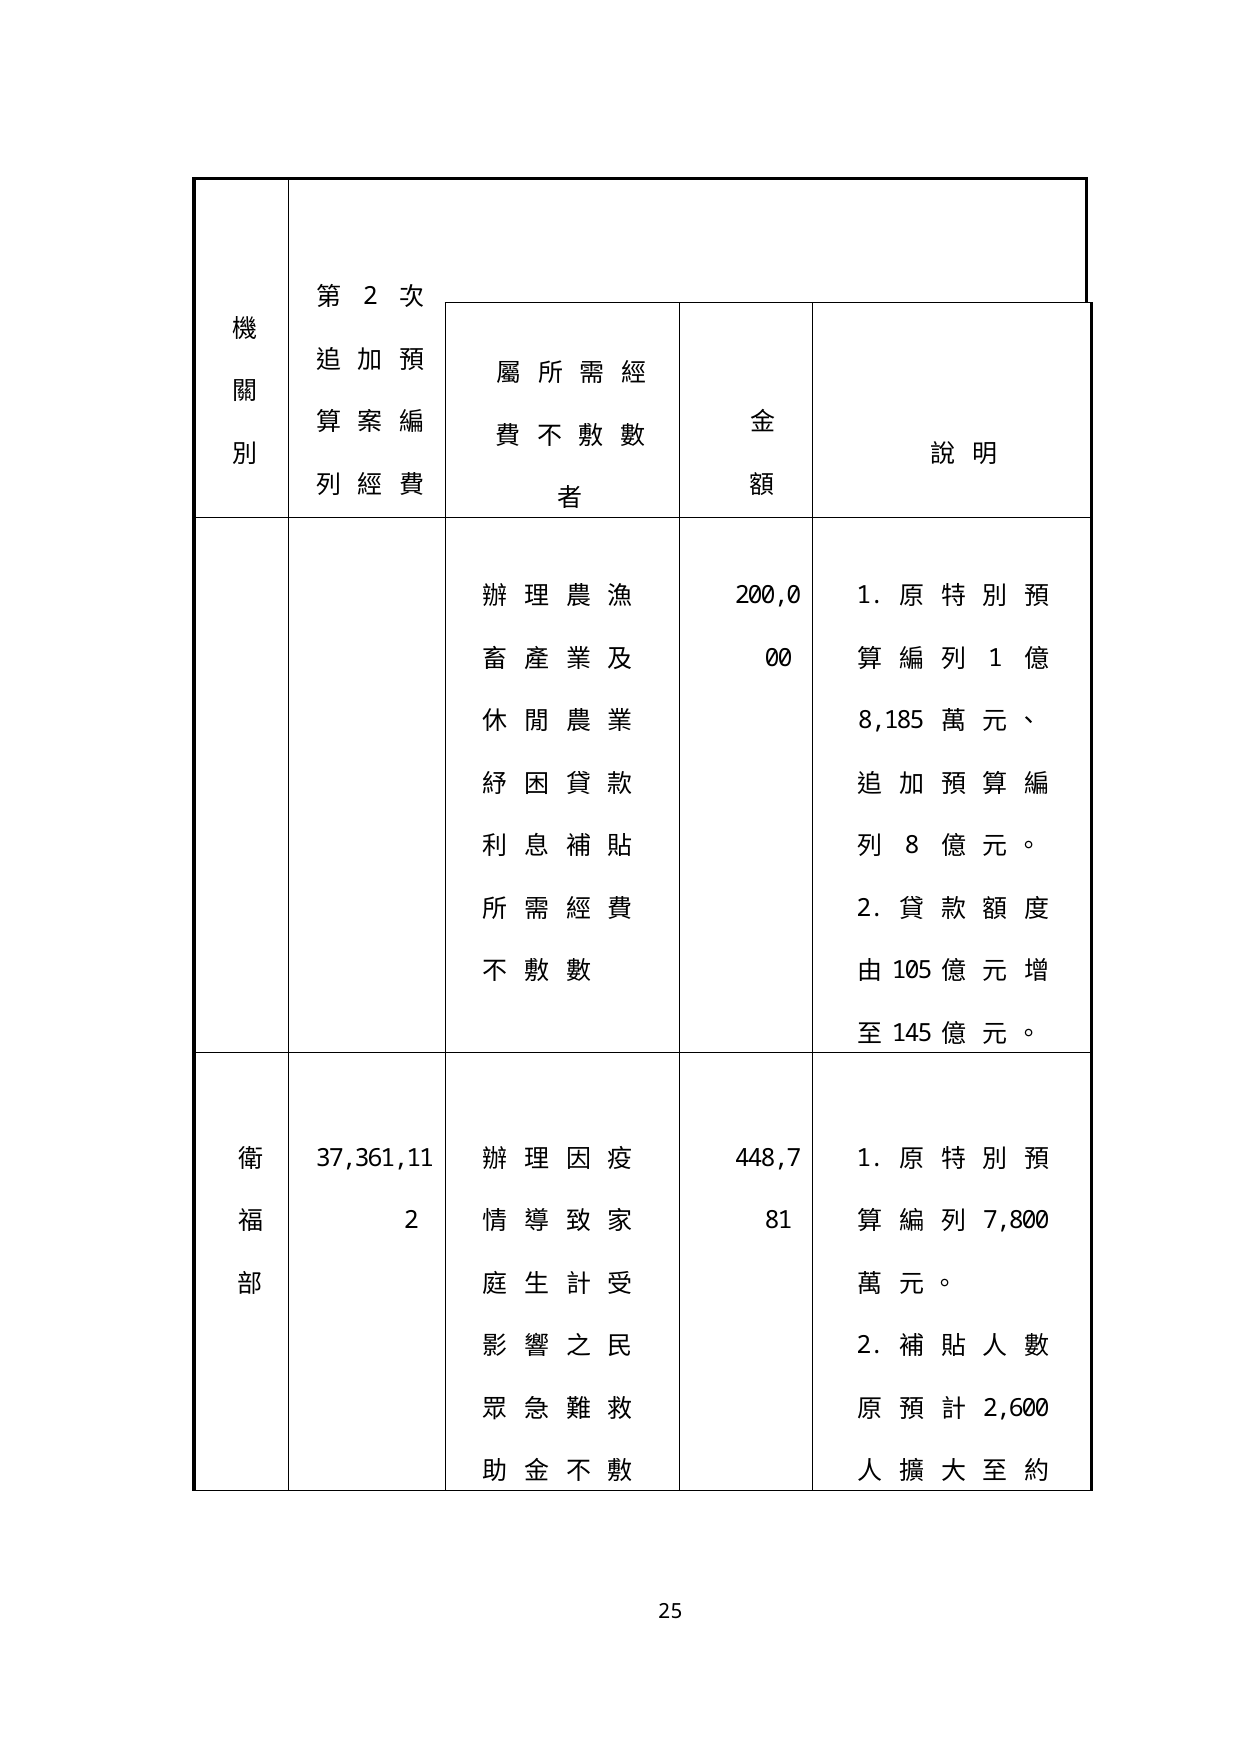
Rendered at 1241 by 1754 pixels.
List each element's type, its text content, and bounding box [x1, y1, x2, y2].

table_cell 37,361,112 [289, 1053, 445, 1490]
table_cell [196, 518, 288, 1052]
table_cell 衛福部 [196, 1053, 288, 1490]
table_header [1088, 177, 1092, 302]
table_header [445, 180, 1085, 302]
table_cell 金額 [680, 303, 812, 517]
table_cell 200,000 [680, 518, 812, 1052]
table_cell 1.原特別預算編列1億8,185萬元、追加預算編列8億元。 2.貸款額度由105億元增至145億元。 [813, 518, 1090, 1052]
table_header 機關別 [196, 180, 288, 517]
table_cell 辦理農漁畜產業及休閒農業紓困貸款利息補貼所需經費不敷數 [446, 518, 679, 1052]
table_header 第2次追加預算案編列經費 [289, 180, 445, 517]
table_cell [289, 518, 445, 1052]
table_cell 說明 [813, 303, 1090, 517]
table_cell 1.原特別預算編列7,800萬元。 2.補貼人數原預計2,600人擴大至約 [813, 1053, 1090, 1490]
table_cell 448,781 [680, 1053, 812, 1490]
table_cell 辦理因疫情導致家庭生計受影響之民眾急難救助金不敷 [446, 1053, 679, 1490]
table_cell 屬所需經費不敷數者 [446, 303, 679, 517]
